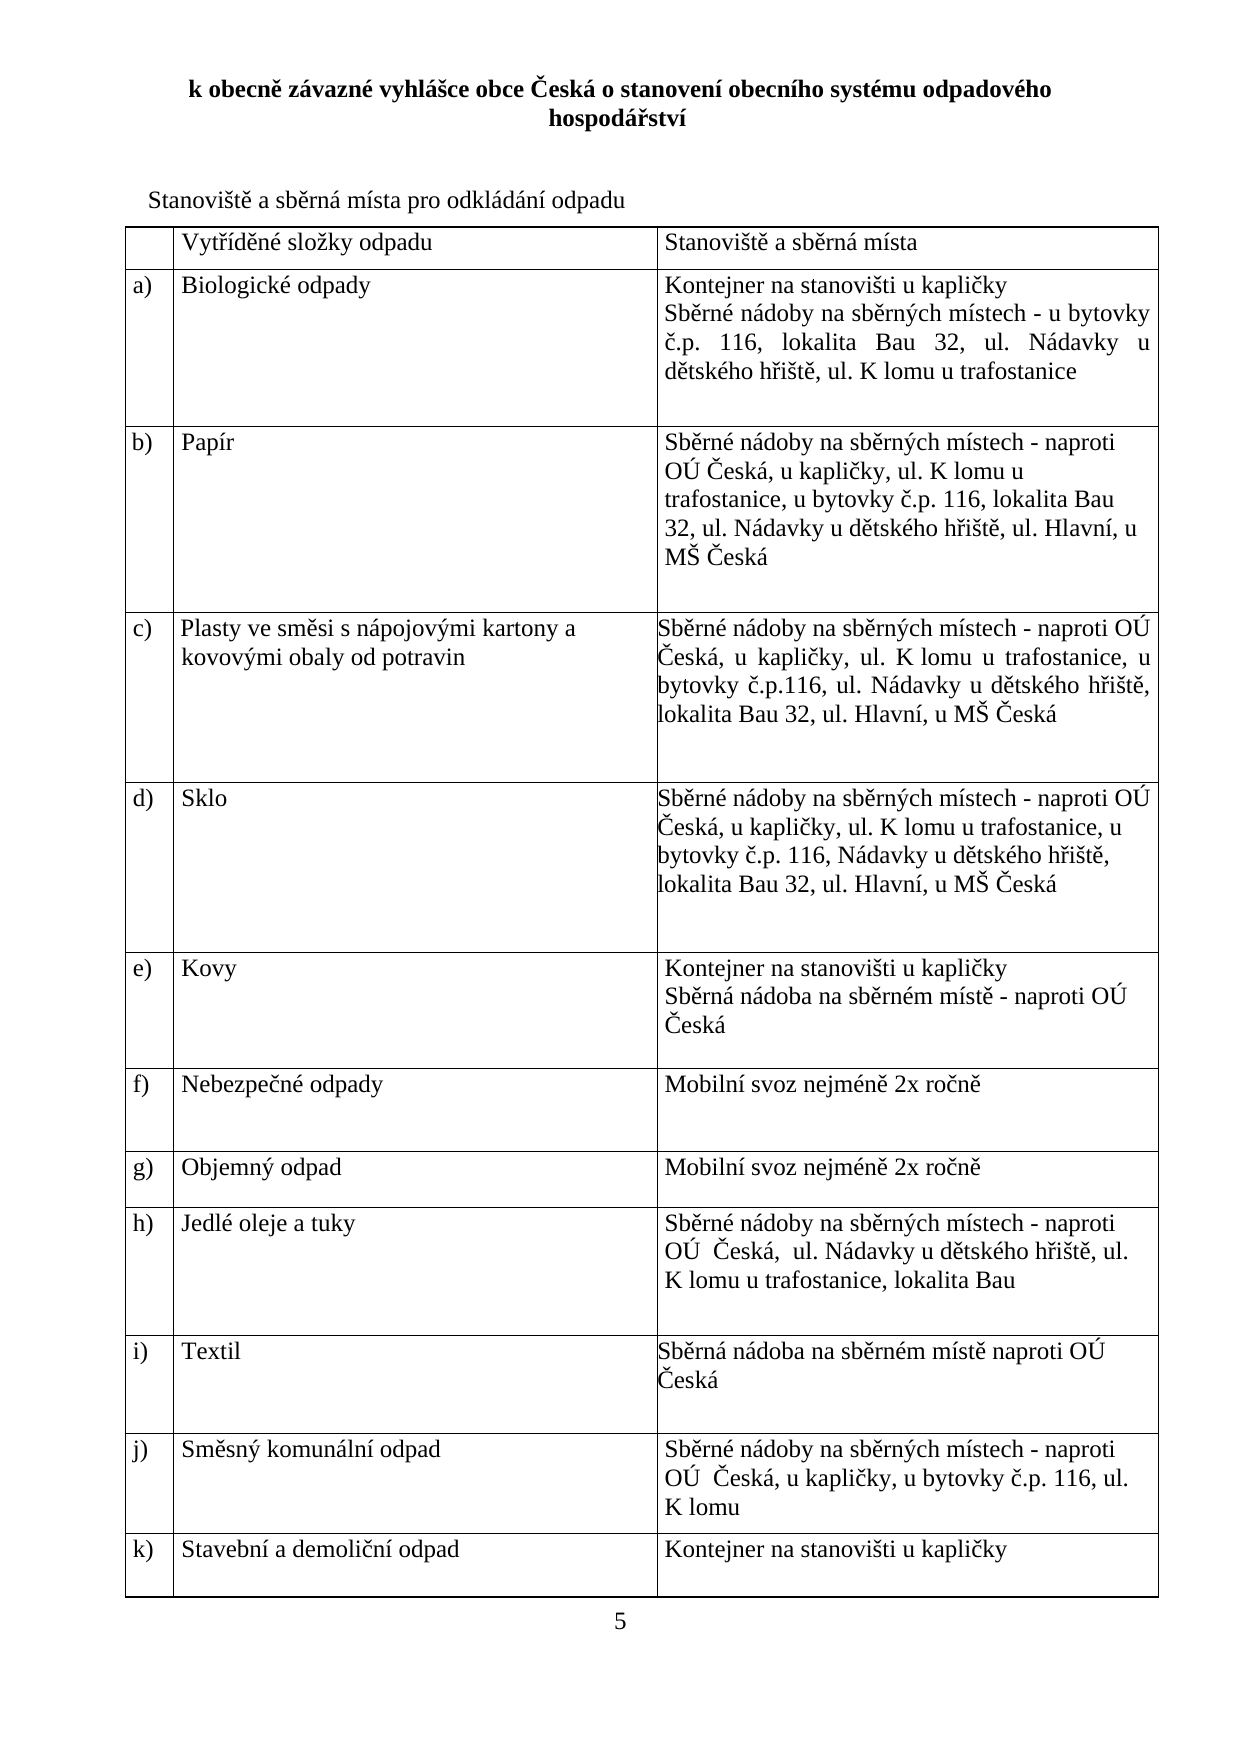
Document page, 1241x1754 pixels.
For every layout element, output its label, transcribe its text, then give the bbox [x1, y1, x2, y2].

table_cell j) [126, 1434, 173, 1533]
table_cell Mobilní svoz nejméně 2x ročně [658, 1152, 1158, 1207]
table_cell h) [126, 1208, 173, 1335]
table_cell b) [126, 427, 173, 612]
table_cell Biologické odpady [174, 270, 657, 426]
table_cell Kontejner na stanovišti u kapličky Sběrné nádoby na sběrných místech - u bytovky č.p. 116, lokalita Bau 32, ul. Nádavky u dětského hřiště, ul. K lomu u trafostanice [658, 270, 1158, 426]
table_cell Objemný odpad [174, 1152, 657, 1207]
table_cell Sběrné nádoby na sběrných místech - naproti OÚ Česká, u kapličky, u bytovky č.p. 116, ul. K lomu [658, 1434, 1158, 1533]
table_header Vytříděné složky odpadu [174, 228, 657, 269]
text Stanoviště a sběrná místa pro odkládání odpadu [148, 185, 1093, 214]
table_cell Sběrné nádoby na sběrných místech - naproti OÚ Česká, u kapličky, ul. K lomu u trafostanice, u bytovky č.p.116, ul. Nádavky u dětského hřiště, lokalita Bau 32, ul. Hlavní, u MŠ Česká [658, 613, 1158, 782]
table_cell Mobilní svoz nejméně 2x ročně [658, 1069, 1158, 1151]
table_cell Kovy [174, 953, 657, 1068]
table_cell e) [126, 953, 173, 1068]
table_cell Sběrné nádoby na sběrných místech - naproti OÚ Česká, u kapličky, ul. K lomu u trafostanice, u bytovky č.p. 116, lokalita Bau 32, ul. Nádavky u dětského hřiště, ul. Hlavní, u MŠ Česká [658, 427, 1158, 612]
table_cell Směsný komunální odpad [174, 1434, 657, 1533]
table_cell Plasty ve směsi s nápojovými kartony a kovovými obaly od potravin [174, 613, 657, 782]
table_cell k) [126, 1534, 173, 1596]
table_cell g) [126, 1152, 173, 1207]
table_cell d) [126, 783, 173, 952]
table_cell Kontejner na stanovišti u kapličky [658, 1534, 1158, 1596]
table_cell Sběrná nádoba na sběrném místě naproti OÚ Česká [658, 1336, 1158, 1433]
table_cell Jedlé oleje a tuky [174, 1208, 657, 1335]
table_cell Nebezpečné odpady [174, 1069, 657, 1151]
table_cell c) [126, 613, 173, 782]
table_cell Textil [174, 1336, 657, 1433]
table_cell Stavební a demoliční odpad [174, 1534, 657, 1596]
table_cell i) [126, 1336, 173, 1433]
table_header [126, 228, 173, 269]
table_cell a) [126, 270, 173, 426]
table_cell f) [126, 1069, 173, 1151]
table_cell Sběrné nádoby na sběrných místech - naproti OÚ Česká, ul. Nádavky u dětského hřiště, ul. K lomu u trafostanice, lokalita Bau [658, 1208, 1158, 1335]
table_cell Kontejner na stanovišti u kapličky Sběrná nádoba na sběrném místě - naproti OÚ Česká [658, 953, 1158, 1068]
table_cell Sběrné nádoby na sběrných místech - naproti OÚ Česká, u kapličky, ul. K lomu u trafostanice, u bytovky č.p. 116, Nádavky u dětského hřiště, lokalita Bau 32, ul. Hlavní, u MŠ Česká [658, 783, 1158, 952]
table_cell Papír [174, 427, 657, 612]
table_cell Sklo [174, 783, 657, 952]
text k obecně závazné vyhlášce obce Česká o stanovení obecního systému odpadového hospodářství [148, 74, 1093, 131]
table_header Stanoviště a sběrná místa [658, 228, 1158, 269]
